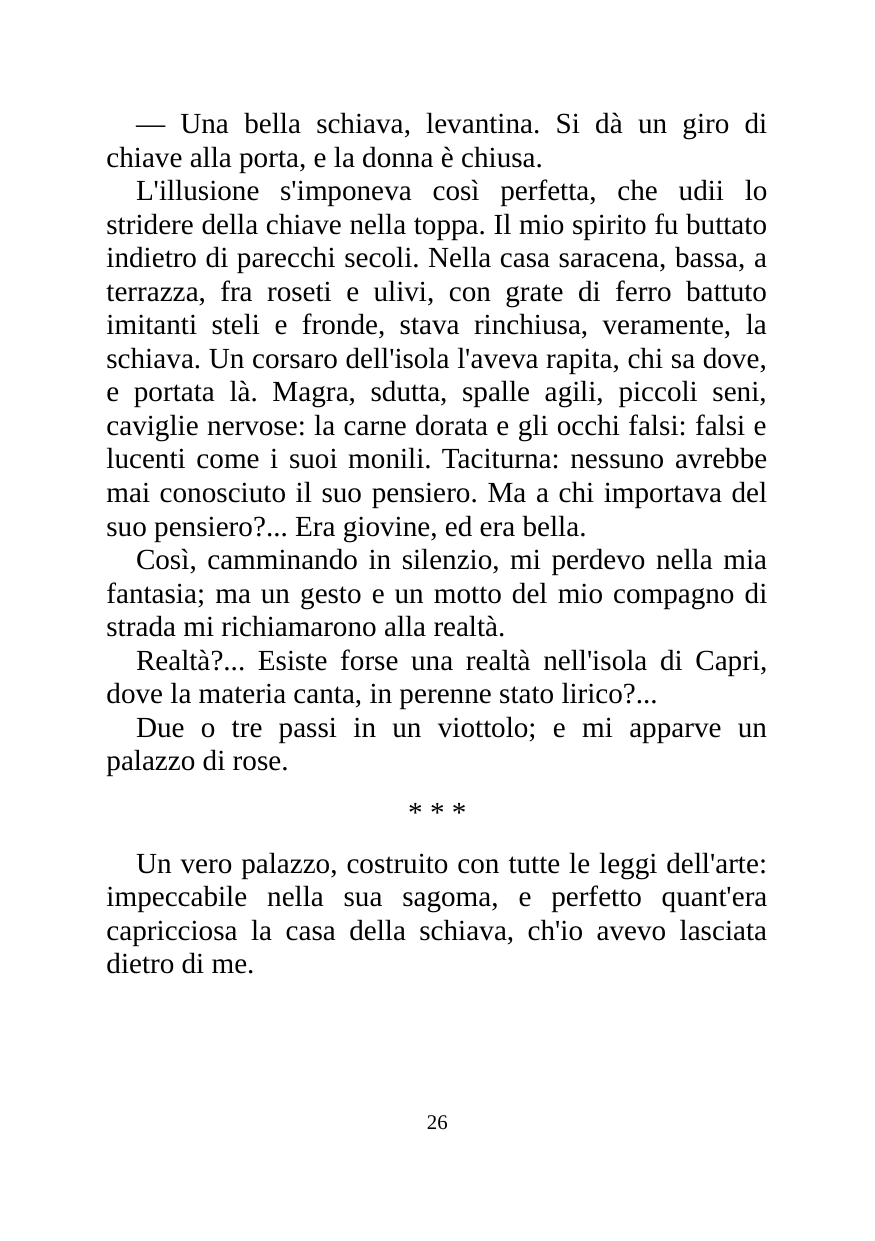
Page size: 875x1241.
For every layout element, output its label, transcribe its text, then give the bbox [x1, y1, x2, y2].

text Un vero palazzo, costruito con tutte le leggi dell'arte: impeccabile nella sua sagoma, e perfetto quant'era capricciosa la casa della schiava, ch'io avevo lasciata dietro di me. [106, 846, 768, 980]
text * * * [106, 795, 768, 828]
text L'illusione s'imponeva così perfetta, che udii lo stridere della chiave nella toppa. Il mio spirito fu buttato indietro di parecchi secoli. Nella casa saracena, bassa, a terrazza, fra roseti e ulivi, con grate di ferro battuto imitanti steli e fronde, stava rinchiusa, veramente, la schiava. Un corsaro dell'isola l'aveva rapita, chi sa dove, e portata là. Magra, sdutta, spalle agili, piccoli seni, caviglie nervose: la carne dorata e gli occhi falsi: falsi e lucenti come i suoi monili. Taciturna: nessuno avrebbe mai conosciuto il suo pensiero. Ma a chi importava del suo pensiero?... Era giovine, ed era bella. [106, 173, 768, 542]
text Così, camminando in silenzio, mi perdevo nella mia fantasia; ma un gesto e un motto del mio compagno di strada mi richiamarono alla realtà. [106, 542, 768, 643]
text Due o tre passi in un viottolo; e mi apparve un palazzo di rose. [106, 710, 768, 777]
text — Una bella schiava, levantina. Si dà un giro di chiave alla porta, e la donna è chiusa. [106, 106, 768, 173]
text Realtà?... Esiste forse una realtà nell'isola di Capri, dove la materia canta, in perenne stato lirico?... [106, 643, 768, 710]
